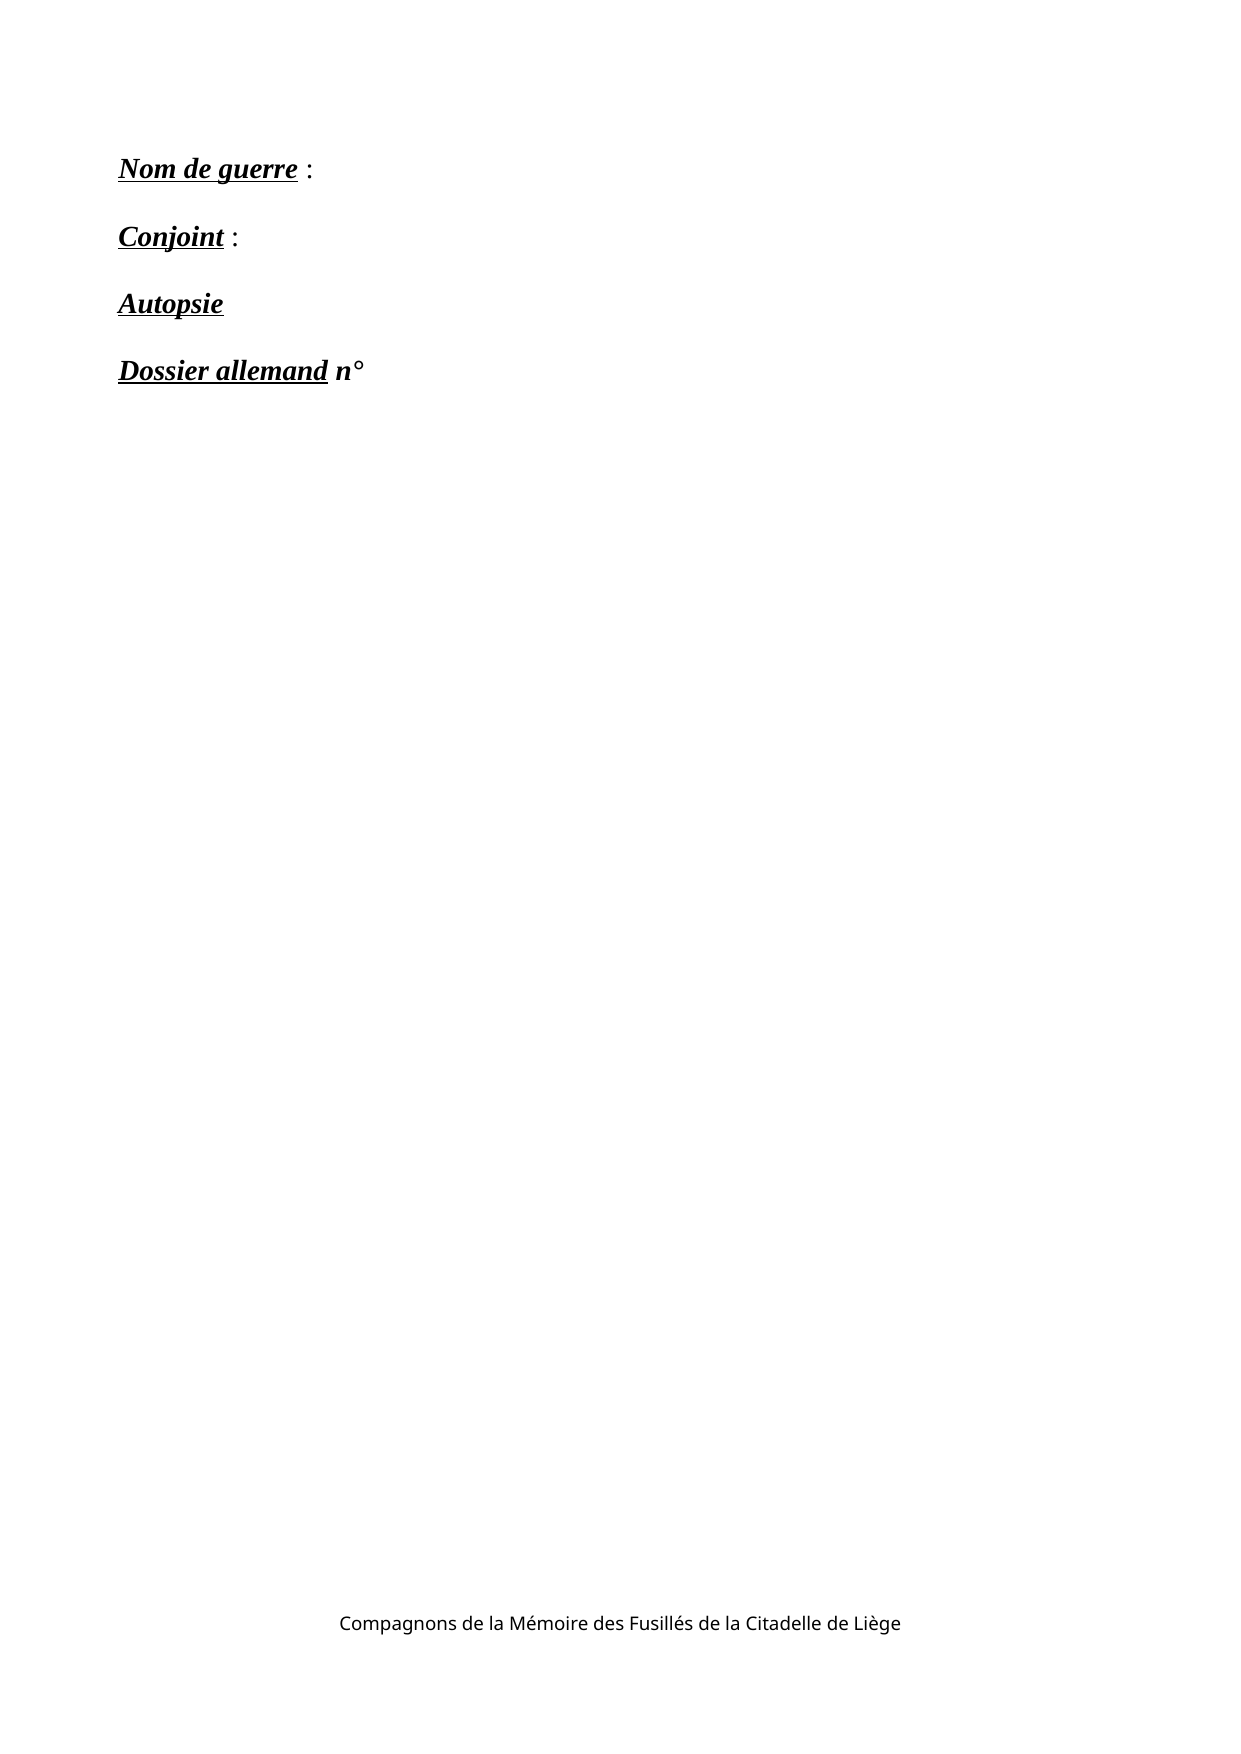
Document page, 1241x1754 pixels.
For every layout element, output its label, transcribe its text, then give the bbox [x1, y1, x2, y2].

text Conjoint : [118, 219, 1122, 252]
text Nom de guerre : [118, 152, 1122, 185]
text Autopsie [118, 286, 1122, 319]
text Dossier allemand n° [118, 353, 1122, 386]
